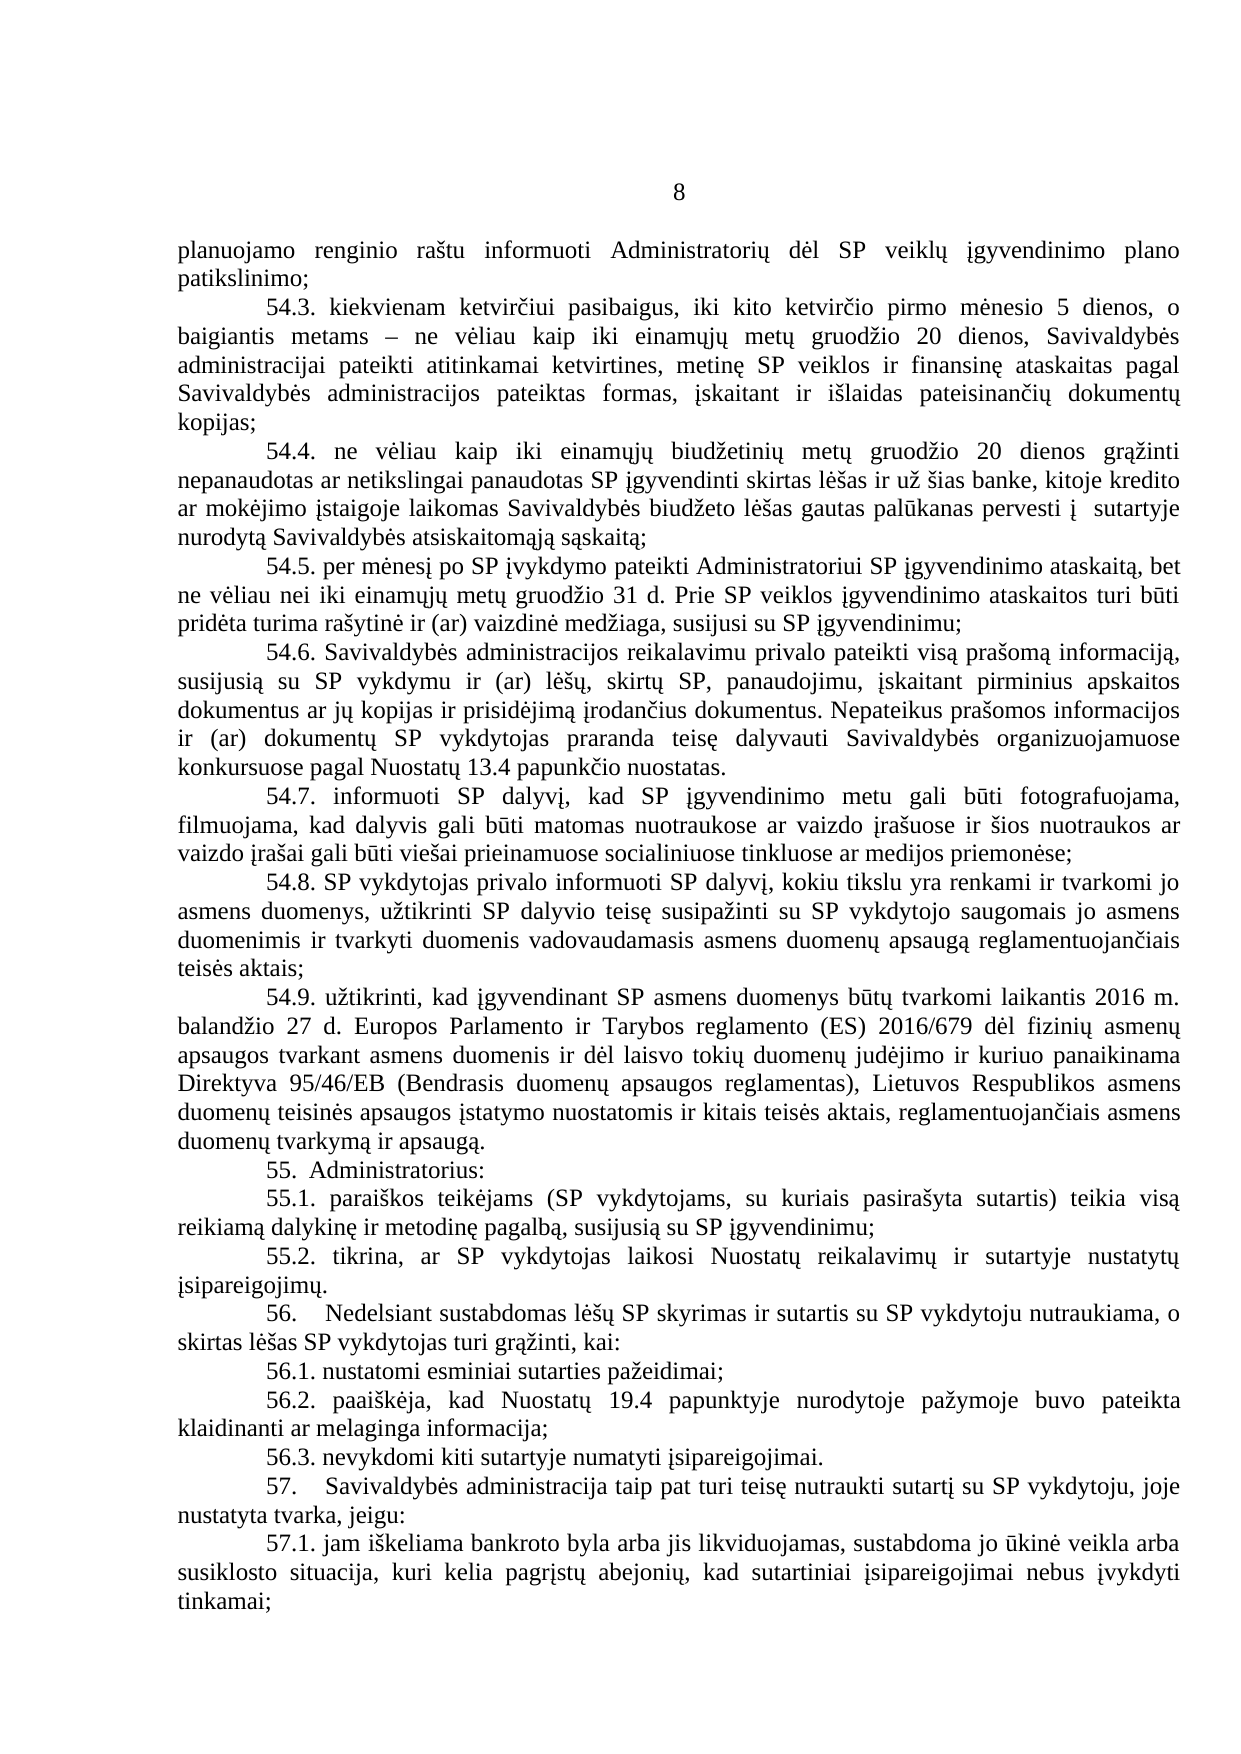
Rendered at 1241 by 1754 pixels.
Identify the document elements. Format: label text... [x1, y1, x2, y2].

text 56.2. paaiškėja, kad Nuostatų 19.4 papunktyje nurodytoje pažymoje buvo pateikta klaidinanti ar melaginga informacija; [177, 1385, 1181, 1442]
text 55.1. paraiškos teikėjams (SP vykdytojams, su kuriais pasirašyta sutartis) teikia visą reikiamą dalykinę ir metodinę pagalbą, susijusią su SP įgyvendinimu; [177, 1183, 1181, 1241]
text 56.3. nevykdomi kiti sutartyje numatyti įsipareigojimai. [177, 1442, 1181, 1471]
text 54.9. užtikrinti, kad įgyvendinant SP asmens duomenys būtų tvarkomi laikantis 2016 m. balandžio 27 d. Europos Parlamento ir Tarybos reglamento (ES) 2016/679 dėl fizinių asmenų apsaugos tvarkant asmens duomenis ir dėl laisvo tokių duomenų judėjimo ir kuriuo panaikinama Direktyva 95/46/EB (Bendrasis duomenų apsaugos reglamentas), Lietuvos Respublikos asmens duomenų teisinės apsaugos įstatymo nuostatomis ir kitais teisės aktais, reglamentuojančiais asmens duomenų tvarkymą ir apsaugą. [177, 982, 1181, 1155]
text 54.4. ne vėliau kaip iki einamųjų biudžetinių metų gruodžio 20 dienos grąžinti nepanaudotas ar netikslingai panaudotas SP įgyvendinti skirtas lėšas ir už šias banke, kitoje kredito ar mokėjimo įstaigoje laikomas Savivaldybės biudžeto lėšas gautas palūkanas pervesti į sutartyje nurodytą Savivaldybės atsiskaitomąją sąskaitą; [177, 436, 1181, 551]
text 55.2. tikrina, ar SP vykdytojas laikosi Nuostatų reikalavimų ir sutartyje nustatytų įsipareigojimų. [177, 1241, 1181, 1298]
text 54.6. Savivaldybės administracijos reikalavimu privalo pateikti visą prašomą informaciją, susijusią su SP vykdymu ir (ar) lėšų, skirtų SP, panaudojimu, įskaitant pirminius apskaitos dokumentus ar jų kopijas ir prisidėjimą įrodančius dokumentus. Nepateikus prašomos informacijos ir (ar) dokumentų SP vykdytojas praranda teisę dalyvauti Savivaldybės organizuojamuose konkursuose pagal Nuostatų 13.4 papunkčio nuostatas. [177, 637, 1181, 781]
text 57. Savivaldybės administracija taip pat turi teisę nutraukti sutartį su SP vykdytoju, joje nustatyta tvarka, jeigu: [177, 1471, 1181, 1528]
text 54.3. kiekvienam ketvirčiui pasibaigus, iki kito ketvirčio pirmo mėnesio 5 dienos, o baigiantis metams – ne vėliau kaip iki einamųjų metų gruodžio 20 dienos, Savivaldybės administracijai pateikti atitinkamai ketvirtines, metinę SP veiklos ir finansinę ataskaitas pagal Savivaldybės administracijos pateiktas formas, įskaitant ir išlaidas pateisinančių dokumentų kopijas; [177, 292, 1181, 436]
text planuojamo renginio raštu informuoti Administratorių dėl SP veiklų įgyvendinimo plano patikslinimo; [177, 235, 1181, 292]
text 56. Nedelsiant sustabdomas lėšų SP skyrimas ir sutartis su SP vykdytoju nutraukiama, o skirtas lėšas SP vykdytojas turi grąžinti, kai: [177, 1298, 1181, 1356]
text 54.8. SP vykdytojas privalo informuoti SP dalyvį, kokiu tikslu yra renkami ir tvarkomi jo asmens duomenys, užtikrinti SP dalyvio teisę susipažinti su SP vykdytojo saugomais jo asmens duomenimis ir tvarkyti duomenis vadovaudamasis asmens duomenų apsaugą reglamentuojančiais teisės aktais; [177, 867, 1181, 982]
text 56.1. nustatomi esminiai sutarties pažeidimai; [177, 1356, 1181, 1385]
text 55. Administratorius: [177, 1155, 1181, 1183]
text 54.5. per mėnesį po SP įvykdymo pateikti Administratoriui SP įgyvendinimo ataskaitą, bet ne vėliau nei iki einamųjų metų gruodžio 31 d. Prie SP veiklos įgyvendinimo ataskaitos turi būti pridėta turima rašytinė ir (ar) vaizdinė medžiaga, susijusi su SP įgyvendinimu; [177, 551, 1181, 637]
text 57.1. jam iškeliama bankroto byla arba jis likviduojamas, sustabdoma jo ūkinė veikla arba susiklosto situacija, kuri kelia pagrįstų abejonių, kad sutartiniai įsipareigojimai nebus įvykdyti tinkamai; [177, 1528, 1181, 1615]
text 54.7. informuoti SP dalyvį, kad SP įgyvendinimo metu gali būti fotografuojama, filmuojama, kad dalyvis gali būti matomas nuotraukose ar vaizdo įrašuose ir šios nuotraukos ar vaizdo įrašai gali būti viešai prieinamuose socialiniuose tinkluose ar medijos priemonėse; [177, 781, 1181, 867]
